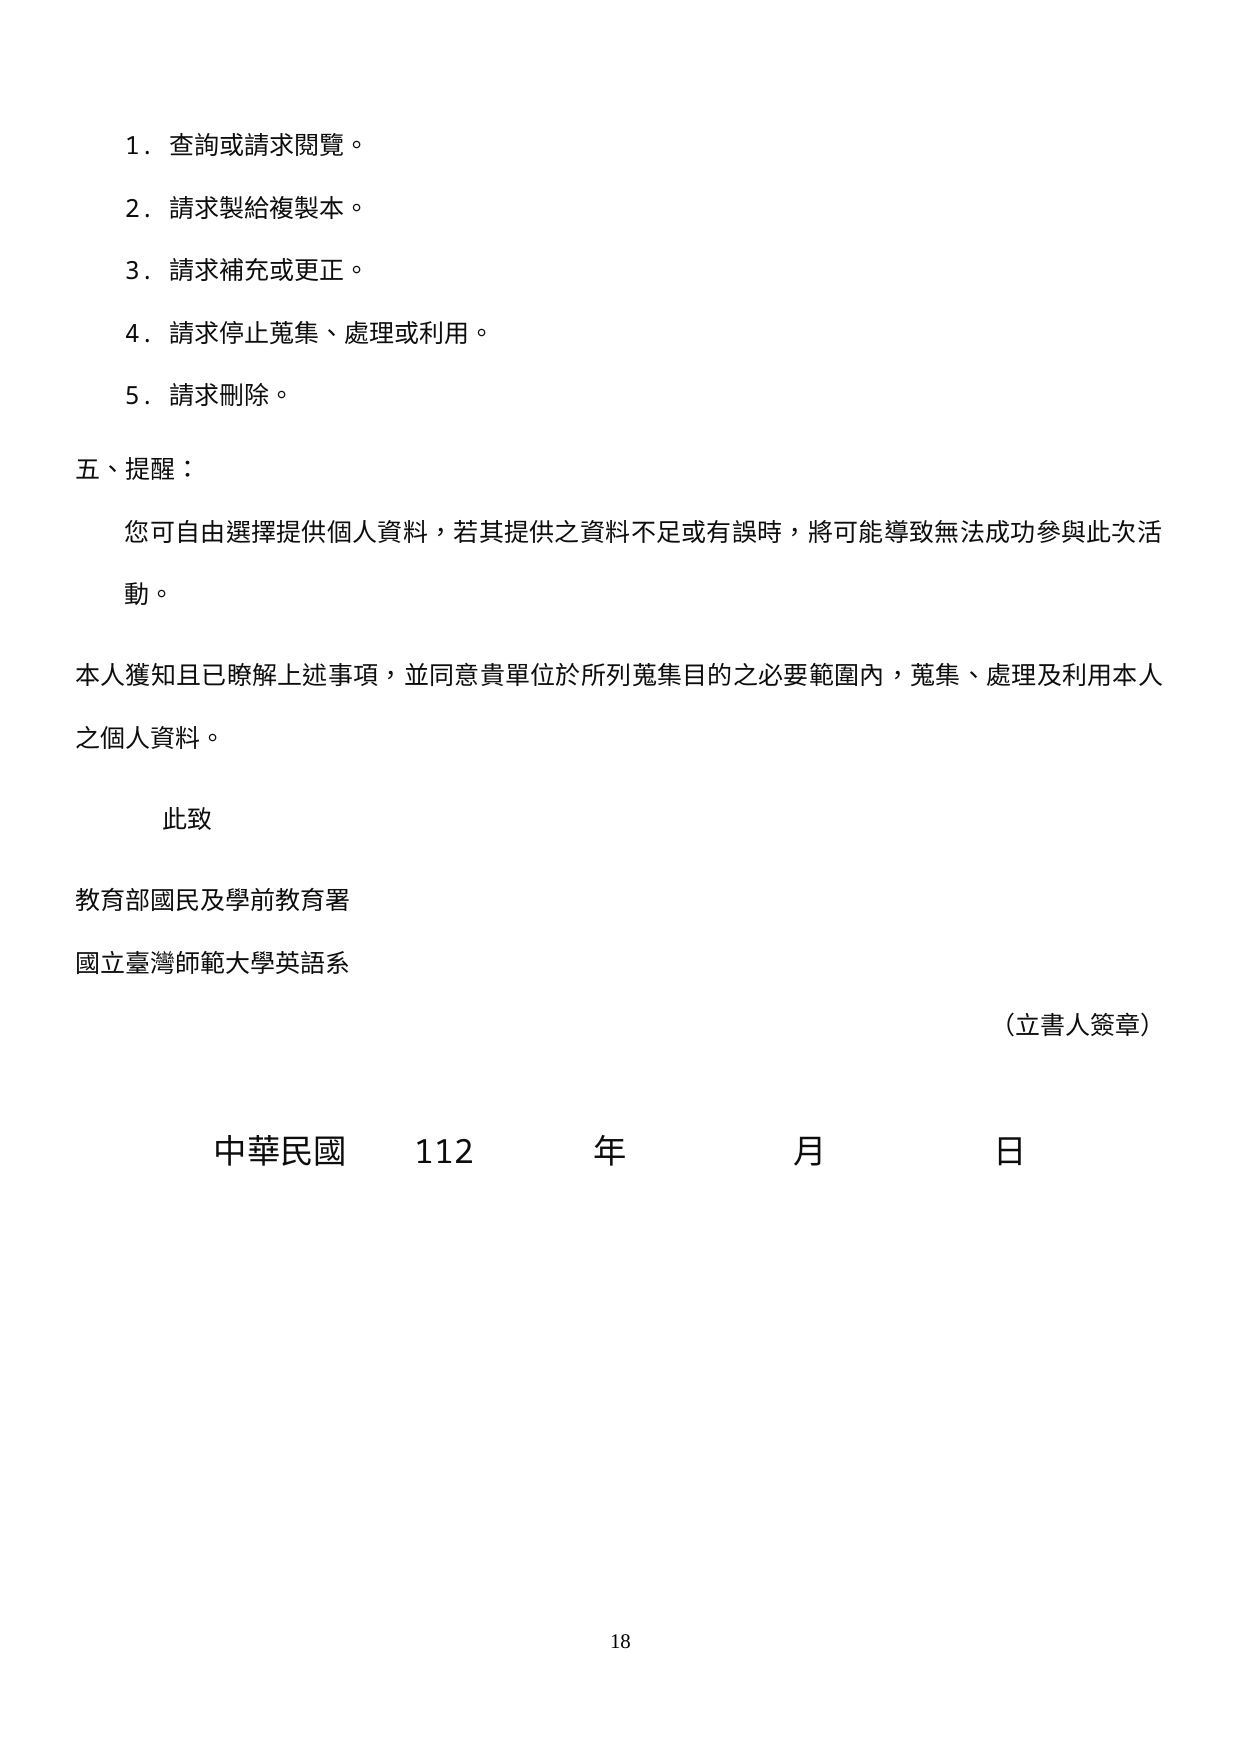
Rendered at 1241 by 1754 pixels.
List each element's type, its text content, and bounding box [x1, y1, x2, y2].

text 您可自由選擇提供個人資料，若其提供之資料不足或有誤時，將可能導致無法成功參與此次活動。 [124, 488, 1165, 613]
text 國立臺灣師範大學英語系 [75, 920, 1115, 982]
text 五、提醒： [75, 426, 1165, 488]
text 教育部國民及學前教育署 [75, 857, 1115, 920]
text 1. 查詢或請求閱覽。 [124, 102, 1165, 165]
text （立書人簽章） [125, 982, 1165, 1045]
text 5. 請求刪除。 [124, 352, 1165, 415]
text 2. 請求製給複製本。 [124, 165, 1165, 227]
text 3. 請求補充或更正。 [124, 227, 1165, 290]
text 此致 [125, 776, 1165, 838]
text 4. 請求停止蒐集、處理或利用。 [124, 290, 1165, 352]
text 中華民國 112 年 月 日 [75, 1107, 1165, 1170]
text 本人獲知且已瞭解上述事項，並同意貴單位於所列蒐集目的之必要範圍內，蒐集、處理及利用本人之個人資料。 [75, 632, 1165, 757]
